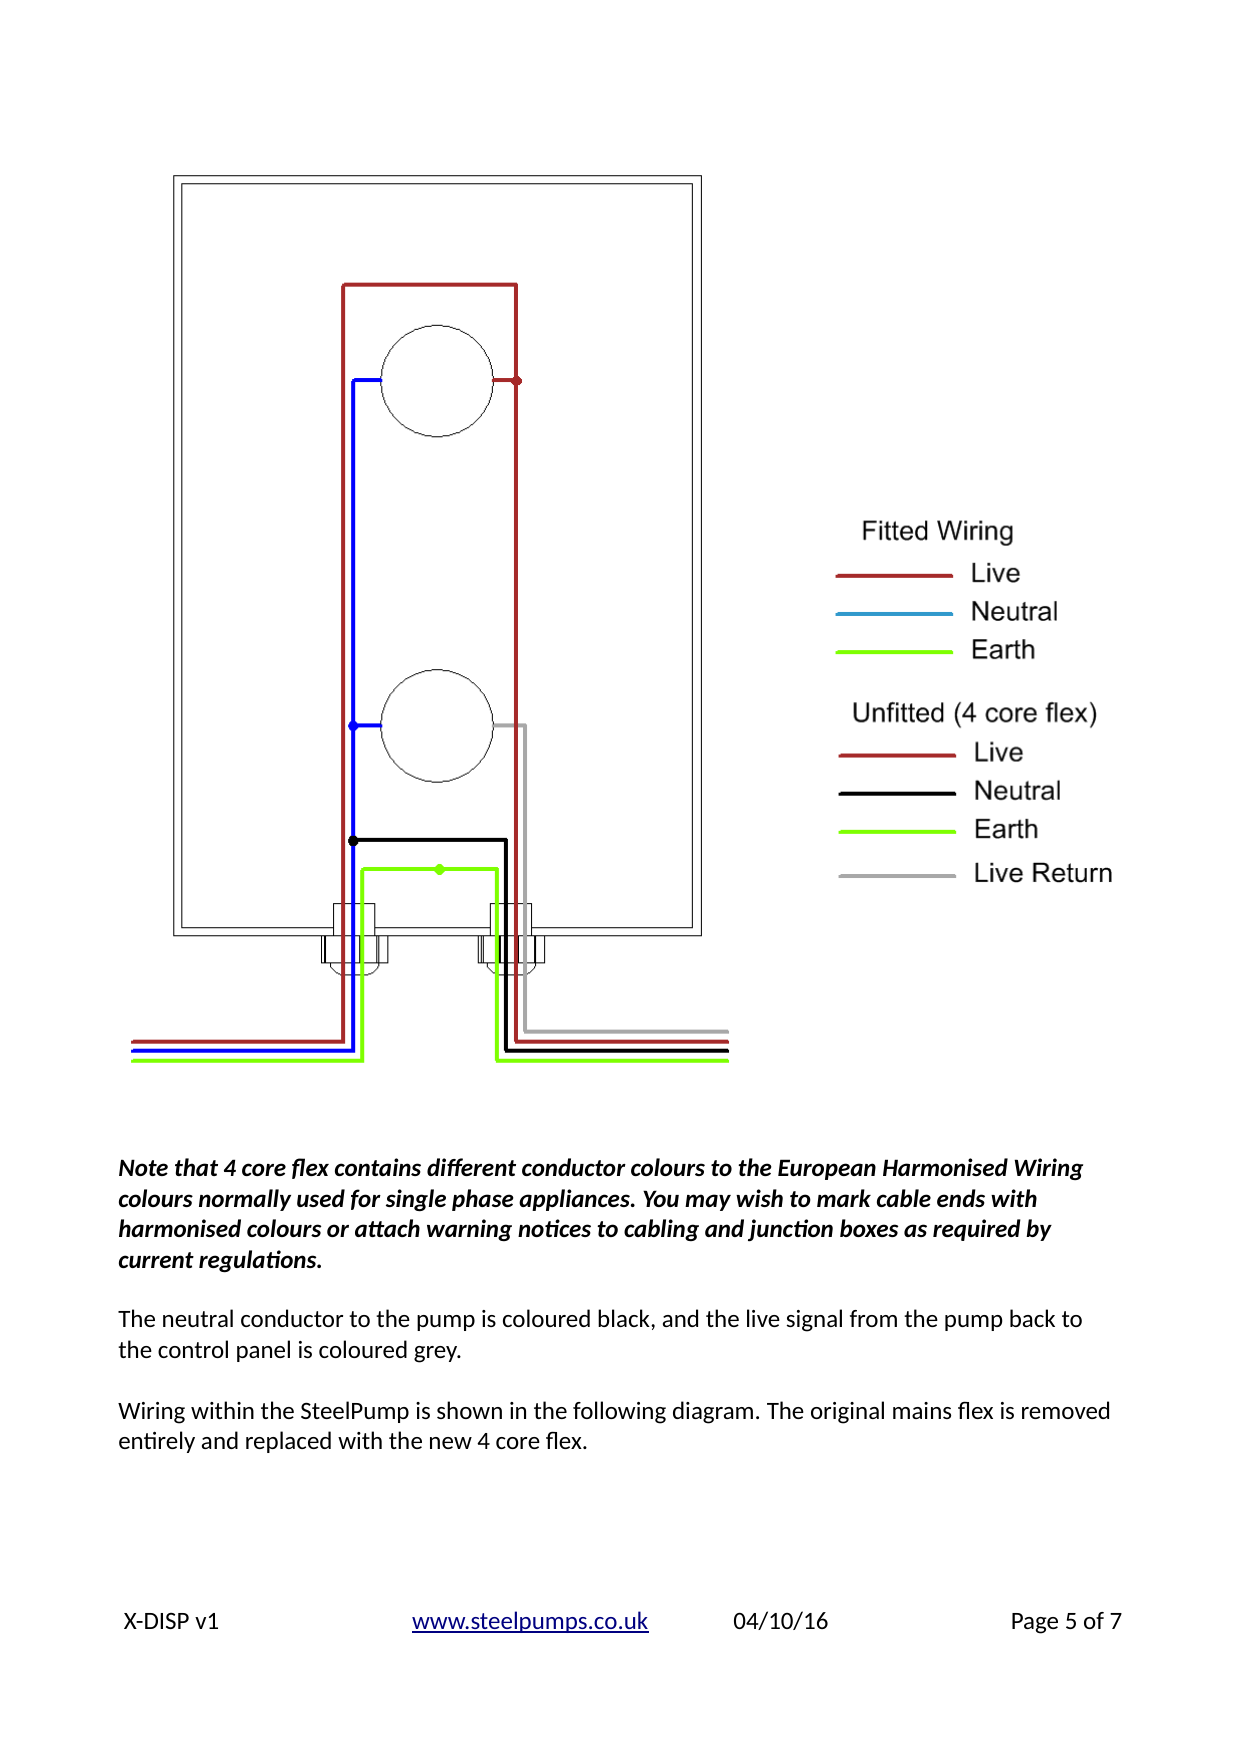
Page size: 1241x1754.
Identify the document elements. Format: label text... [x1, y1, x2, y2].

picture [118, 118, 1123, 1122]
text Note that 4 core flex contains different conductor colours to the European Harmonised Wiring colours normally used for single phase appliances. You may wish to mark cable ends with harmonised colours or attach warning notices to cabling and junction boxes as required by current regulations. [118, 1153, 1122, 1275]
text The neutral conductor to the pump is coloured black, and the live signal from the pump back to the control panel is coloured grey. [118, 1303, 1122, 1364]
text Wiring within the SteelPump is shown in the following diagram. The original mains flex is removed entirely and replaced with the new 4 core flex. [118, 1395, 1122, 1456]
